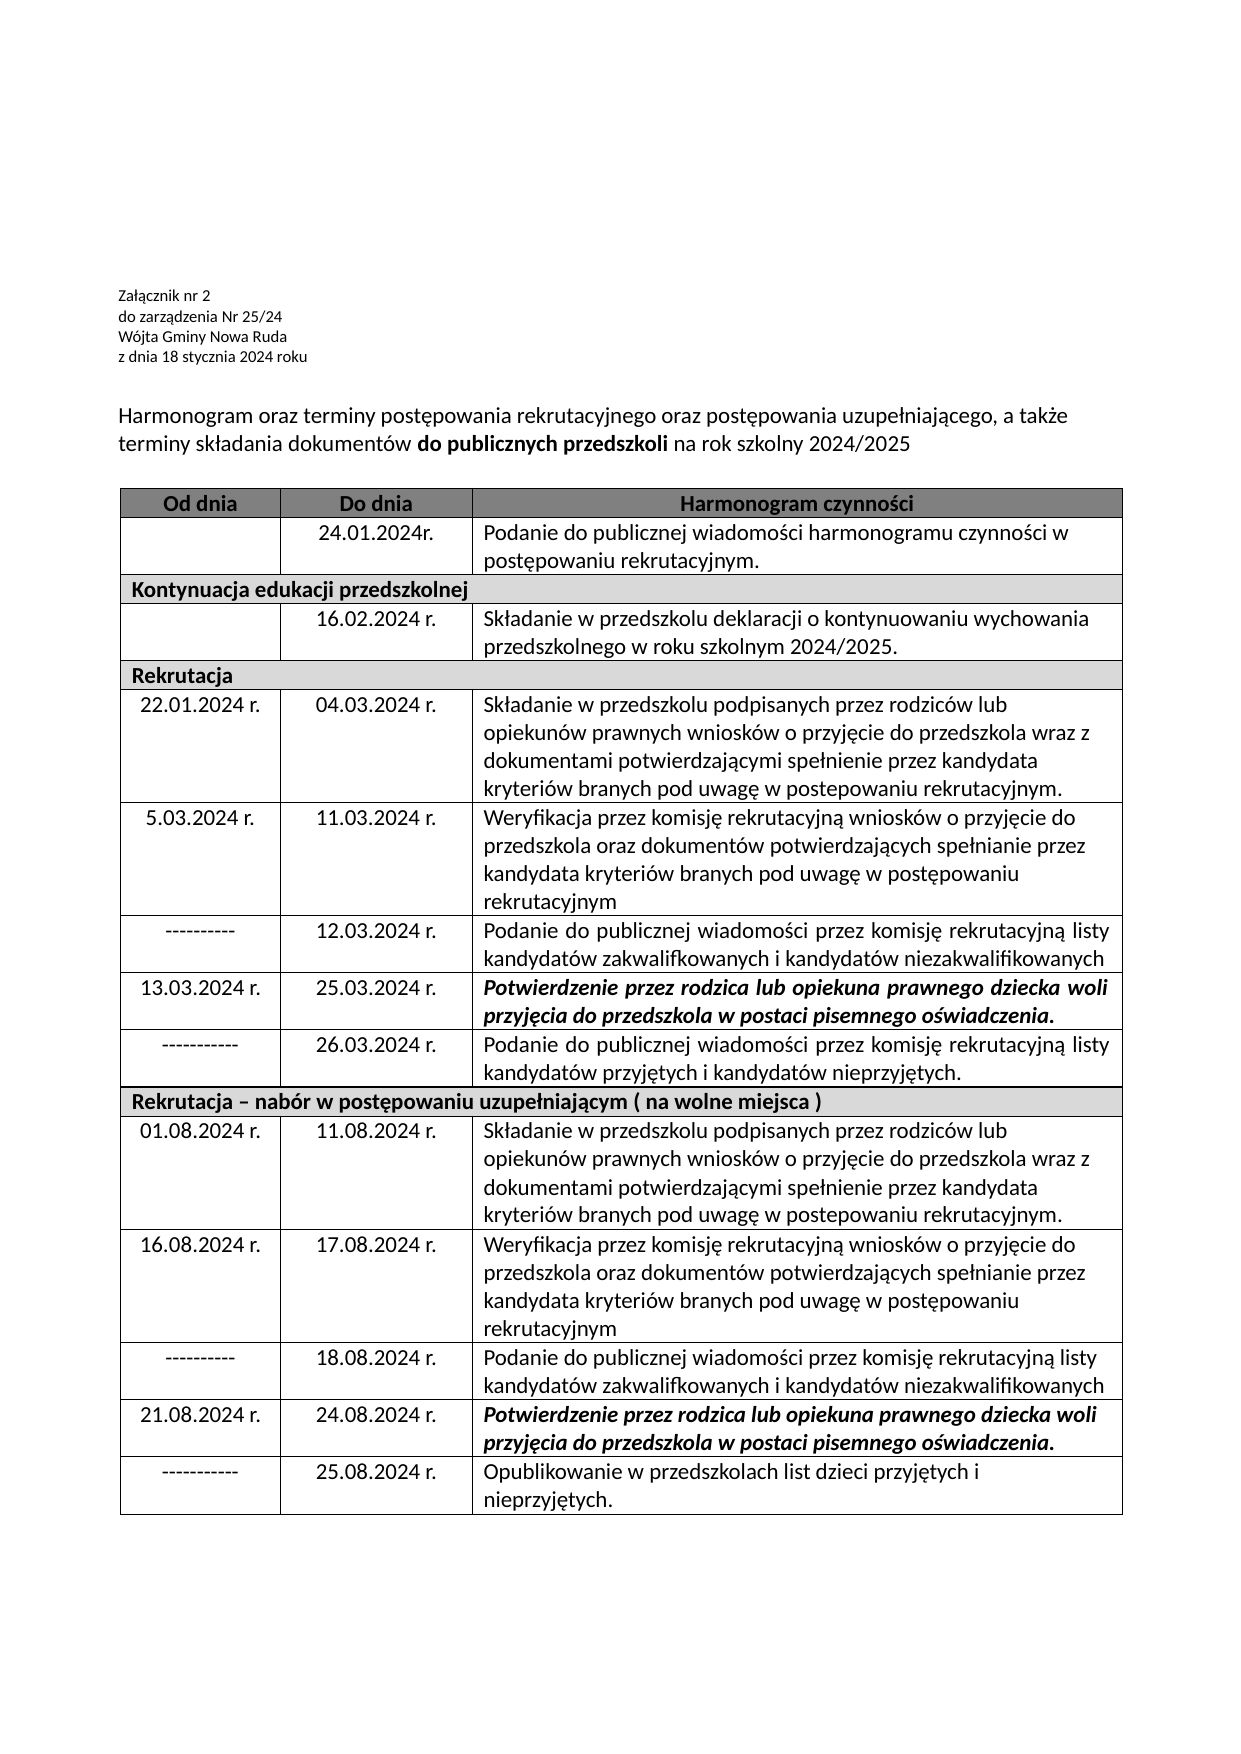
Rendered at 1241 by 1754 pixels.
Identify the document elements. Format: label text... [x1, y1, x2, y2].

text do zarządzenia Nr 25/24 [118, 306, 1122, 326]
table_header Harmonogram czynności [473, 489, 1122, 517]
table_cell Rekrutacja – nabór w postępowaniu uzupełniającym ( na wolne miejsca ) [121, 1088, 1122, 1116]
table_cell Potwierdzenie przez rodzica lub opiekuna prawnego dziecka woli przyjęcia do przedszkola w postaci pisemnego oświadczenia. [473, 1400, 1122, 1456]
text Harmonogram oraz terminy postępowania rekrutacyjnego oraz postępowania uzupełniającego, a także terminy składania dokumentów do publicznych przedszkoli na rok szkolny 2024/2025 [118, 401, 1122, 457]
table_cell 21.08.2024 r. [121, 1400, 280, 1456]
table_cell Składanie w przedszkolu deklaracji o kontynuowaniu wychowania przedszkolnego w roku szkolnym 2024/2025. [473, 604, 1122, 660]
table_cell Składanie w przedszkolu podpisanych przez rodziców lub opiekunów prawnych wniosków o przyjęcie do przedszkola wraz z dokumentami potwierdzającymi spełnienie przez kandydata kryteriów branych pod uwagę w postepowaniu rekrutacyjnym. [473, 1117, 1122, 1229]
table_cell Potwierdzenie przez rodzica lub opiekuna prawnego dziecka woli przyjęcia do przedszkola w postaci pisemnego oświadczenia. [473, 973, 1122, 1029]
table_cell Rekrutacja [121, 661, 1122, 689]
table_cell 25.03.2024 r. [281, 973, 472, 1029]
table_cell Podanie do publicznej wiadomości przez komisję rekrutacyjną listy kandydatów zakwalifkowanych i kandydatów niezakwalifikowanych [473, 916, 1122, 972]
table_cell 22.01.2024 r. [121, 690, 280, 802]
table_header Od dnia [121, 489, 280, 517]
table_cell Podanie do publicznej wiadomości przez komisję rekrutacyjną listy kandydatów zakwalifkowanych i kandydatów niezakwalifikowanych [473, 1343, 1122, 1399]
table_cell 11.08.2024 r. [281, 1117, 472, 1229]
table_cell 01.08.2024 r. [121, 1117, 280, 1229]
table_cell 11.03.2024 r. [281, 803, 472, 915]
table_cell Podanie do publicznej wiadomości harmonogramu czynności w postępowaniu rekrutacyjnym. [473, 518, 1122, 574]
table_cell ---------- [121, 1343, 280, 1399]
text z dnia 18 stycznia 2024 roku [118, 347, 1122, 367]
table_cell 04.03.2024 r. [281, 690, 472, 802]
table_cell Podanie do publicznej wiadomości przez komisję rekrutacyjną listy kandydatów przyjętych i kandydatów nieprzyjętych. [473, 1030, 1122, 1086]
table_cell Składanie w przedszkolu podpisanych przez rodziców lub opiekunów prawnych wniosków o przyjęcie do przedszkola wraz z dokumentami potwierdzającymi spełnienie przez kandydata kryteriów branych pod uwagę w postepowaniu rekrutacyjnym. [473, 690, 1122, 802]
table_cell 16.08.2024 r. [121, 1230, 280, 1342]
table_cell 25.08.2024 r. [281, 1457, 472, 1514]
table_cell 12.03.2024 r. [281, 916, 472, 972]
table_cell 18.08.2024 r. [281, 1343, 472, 1399]
table_cell ----------- [121, 1030, 280, 1086]
text Wójta Gminy Nowa Ruda [118, 326, 1122, 347]
table_cell Opublikowanie w przedszkolach list dzieci przyjętych i nieprzyjętych. [473, 1457, 1122, 1514]
table_header Do dnia [281, 489, 472, 517]
table_cell 24.01.2024r. [281, 518, 472, 574]
table_cell [121, 518, 280, 574]
table_cell 24.08.2024 r. [281, 1400, 472, 1456]
table_cell ---------- [121, 916, 280, 972]
table_cell Weryfikacja przez komisję rekrutacyjną wniosków o przyjęcie do przedszkola oraz dokumentów potwierdzających spełnianie przez kandydata kryteriów branych pod uwagę w postępowaniu rekrutacyjnym [473, 1230, 1122, 1342]
table_cell [121, 604, 280, 660]
table_cell Kontynuacja edukacji przedszkolnej [121, 575, 1122, 603]
table_cell 5.03.2024 r. [121, 803, 280, 915]
table_cell Weryfikacja przez komisję rekrutacyjną wniosków o przyjęcie do przedszkola oraz dokumentów potwierdzających spełnianie przez kandydata kryteriów branych pod uwagę w postępowaniu rekrutacyjnym [473, 803, 1122, 915]
table_cell 26.03.2024 r. [281, 1030, 472, 1086]
table_cell ----------- [121, 1457, 280, 1514]
table_cell 17.08.2024 r. [281, 1230, 472, 1342]
table_cell 16.02.2024 r. [281, 604, 472, 660]
text Załącznik nr 2 [118, 286, 1122, 306]
table_cell 13.03.2024 r. [121, 973, 280, 1029]
